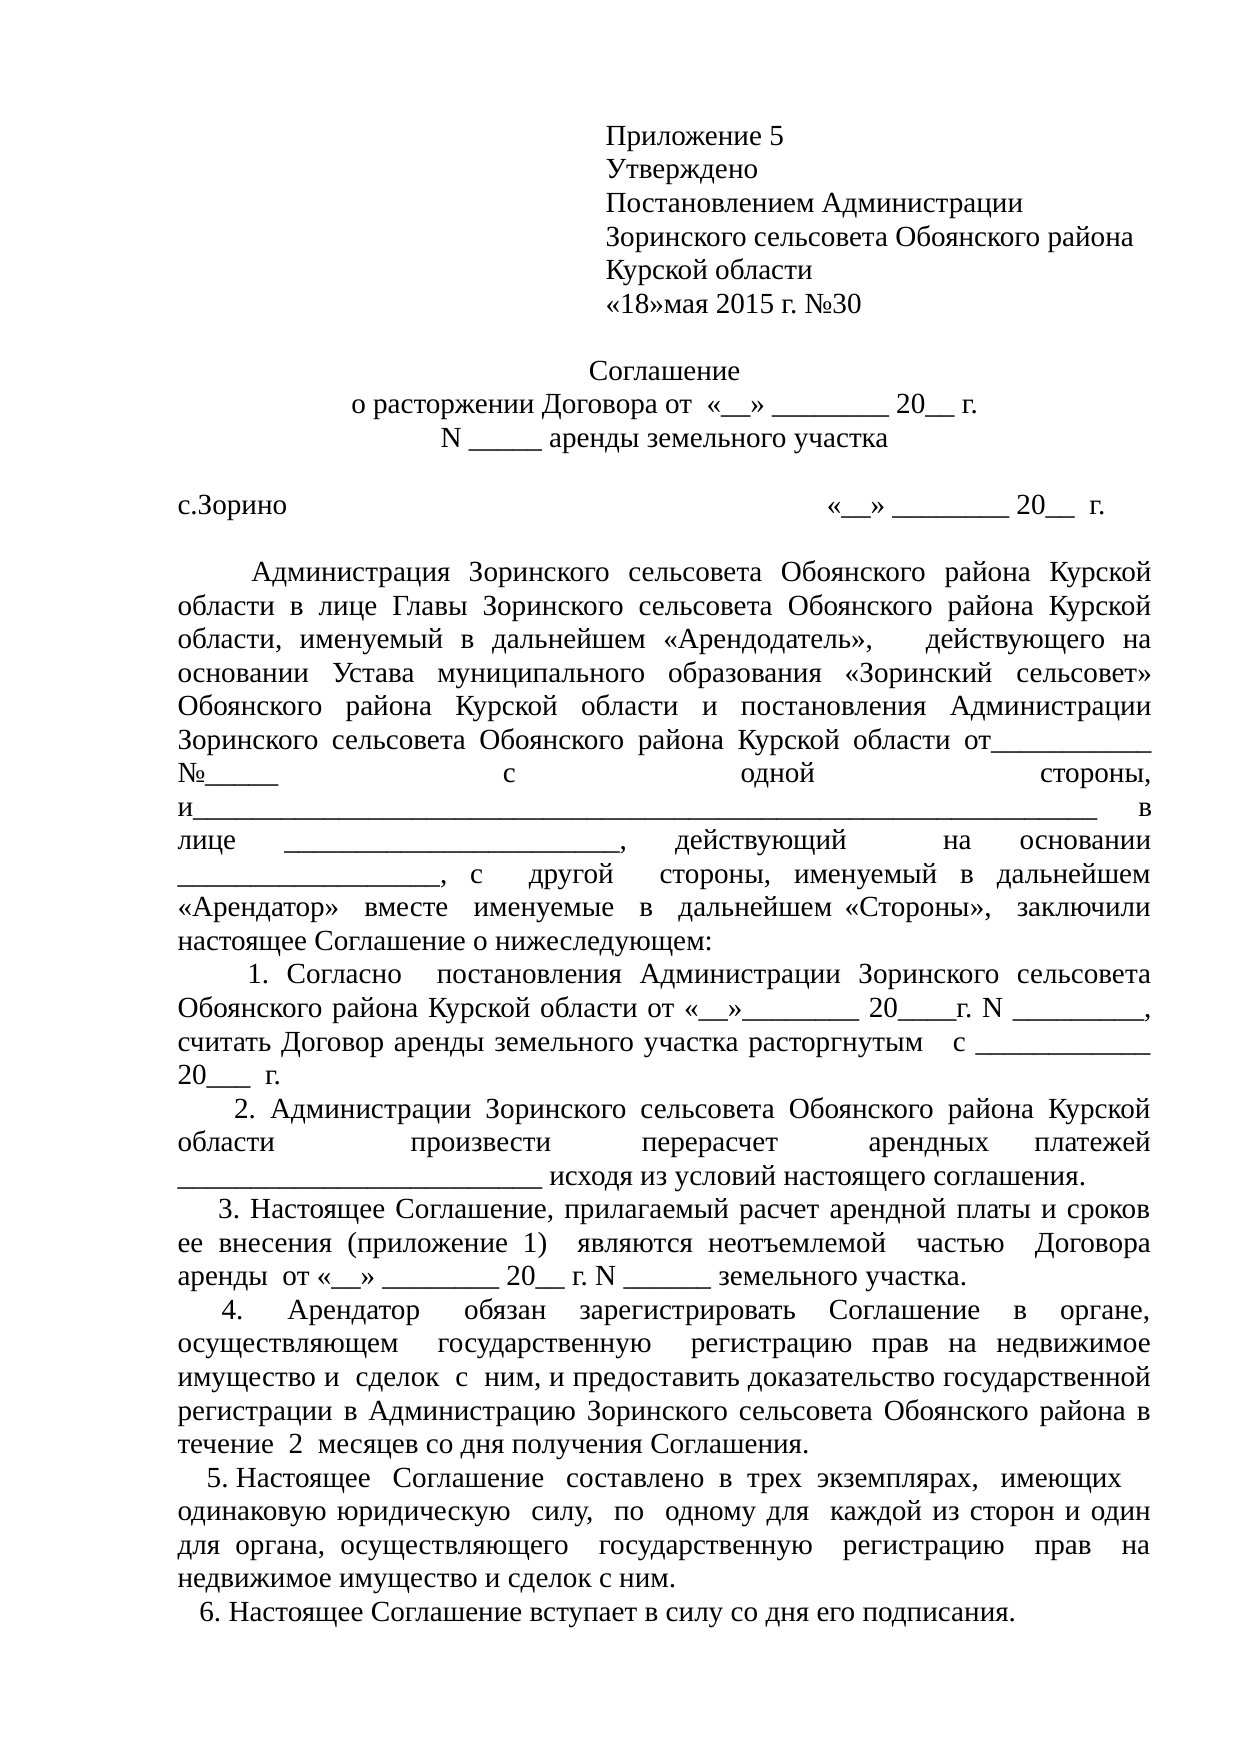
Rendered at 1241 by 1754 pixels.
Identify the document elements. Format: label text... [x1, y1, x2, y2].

text Утверждено [605, 152, 1152, 185]
text 5. Настоящее Соглашение составлено в трех экземплярах, имеющих [177, 1460, 1152, 1493]
text 1. Согласно постановления Администрации Зоринского сельсовета Обоянского района Курской области от «__»________ 20____г. N _________, считать Договор аренды земельного участка расторгнутым с ____________ 20___ г. [177, 957, 1152, 1091]
text одинаковую юридическую силу, по одному для каждой из сторон и один для органа, осуществляющего государственную регистрацию прав на недвижимое имущество и сделок с ним. [177, 1493, 1152, 1594]
text о расторжении Договора от «__» ________ 20__ г. [177, 386, 1152, 420]
text с.Зорино «__» ________ 20__ г. [177, 487, 1152, 521]
text 4. Арендатор обязан зарегистрировать Соглашение в органе, осуществляющем государственную регистрацию прав на недвижимое имущество и сделок с ним, и предоставить доказательство государственной регистрации в Администрацию Зоринского сельсовета Обоянского района в течение 2 месяцев со дня получения Соглашения. [177, 1292, 1152, 1460]
subtitle Приложение 5 [605, 118, 1152, 152]
text N _____ аренды земельного участка [177, 420, 1152, 453]
text 6. Настоящее Соглашение вступает в силу со дня его подписания. [177, 1594, 1152, 1627]
text «18»мая 2015 г. №30 [605, 286, 1152, 319]
text Постановлением Администрации [605, 185, 1152, 219]
text Администрация Зоринского сельсовета Обоянского района Курской области в лице Главы Зоринского сельсовета Обоянского района Курской области, именуемый в дальнейшем «Арендодатель», действующего на основании Устава муниципального образования «Зоринский сельсовет» Обоянского района Курской области и постановления Администрации Зоринского сельсовета Обоянского района Курской области от___________ №_____ с одной стороны, и______________________________________________________________ в лице _______________________, действующий на основании __________________, с другой стороны, именуемый в дальнейшем «Арендатор» вместе именуемые в дальнейшем «Стороны», заключили настоящее Соглашение о нижеследующем: [177, 554, 1152, 957]
text Зоринского сельсовета Обоянского района Курской области [605, 219, 1152, 286]
text Соглашение [177, 353, 1152, 386]
text 2. Администрации Зоринского сельсовета Обоянского района Курской области произвести перерасчет арендных платежей _________________________ исходя из условий настоящего соглашения. [177, 1091, 1152, 1191]
text 3. Настоящее Соглашение, прилагаемый расчет арендной платы и сроков ее внесения (приложение 1) являются неотъемлемой частью Договора аренды от «__» ________ 20__ г. N ______ земельного участка. [177, 1191, 1152, 1292]
